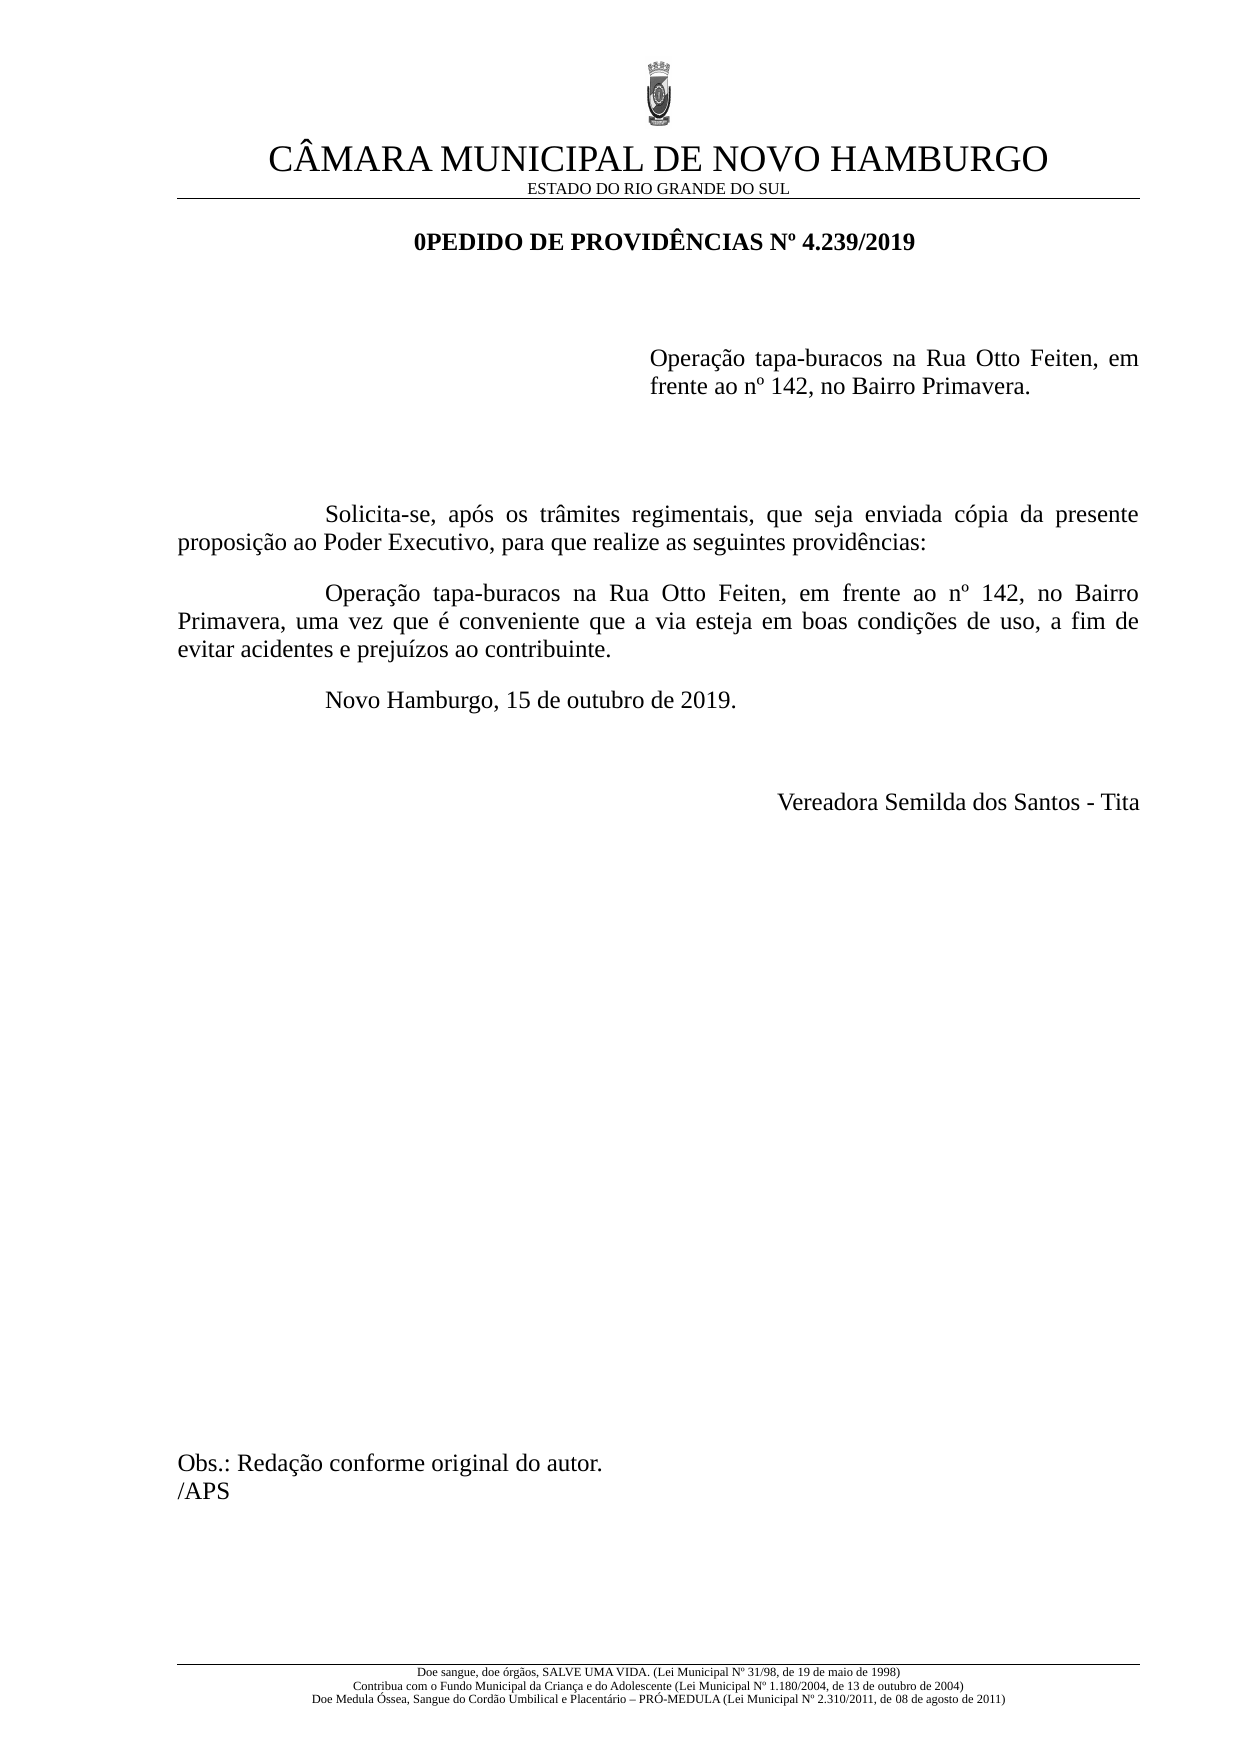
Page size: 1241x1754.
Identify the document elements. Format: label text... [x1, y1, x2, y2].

text Novo Hamburgo, 15 de outubro de 2019. [177, 686, 1140, 714]
text Solicita-se, após os trâmites regimentais, que seja enviada cópia da presente proposição ao Poder Executivo, para que realize as seguintes providências: [177, 500, 1140, 556]
text Operação tapa-buracos na Rua Otto Feiten, em frente ao nº 142, no Bairro Primavera. [649, 344, 1140, 400]
text Obs.: Redação conforme original do autor. [177, 1449, 1140, 1477]
text Operação tapa-buracos na Rua Otto Feiten, em frente ao nº 142, no Bairro Primavera, uma vez que é conveniente que a via esteja em boas condições de uso, a fim de evitar acidentes e prejuízos ao contribuinte. [177, 579, 1140, 662]
text 0PEDIDO DE PROVIDÊNCIAS Nº 4.239/2019 [177, 228, 1140, 256]
text /APS [177, 1477, 1140, 1505]
text Vereadora Semilda dos Santos - Tita [177, 788, 1140, 816]
